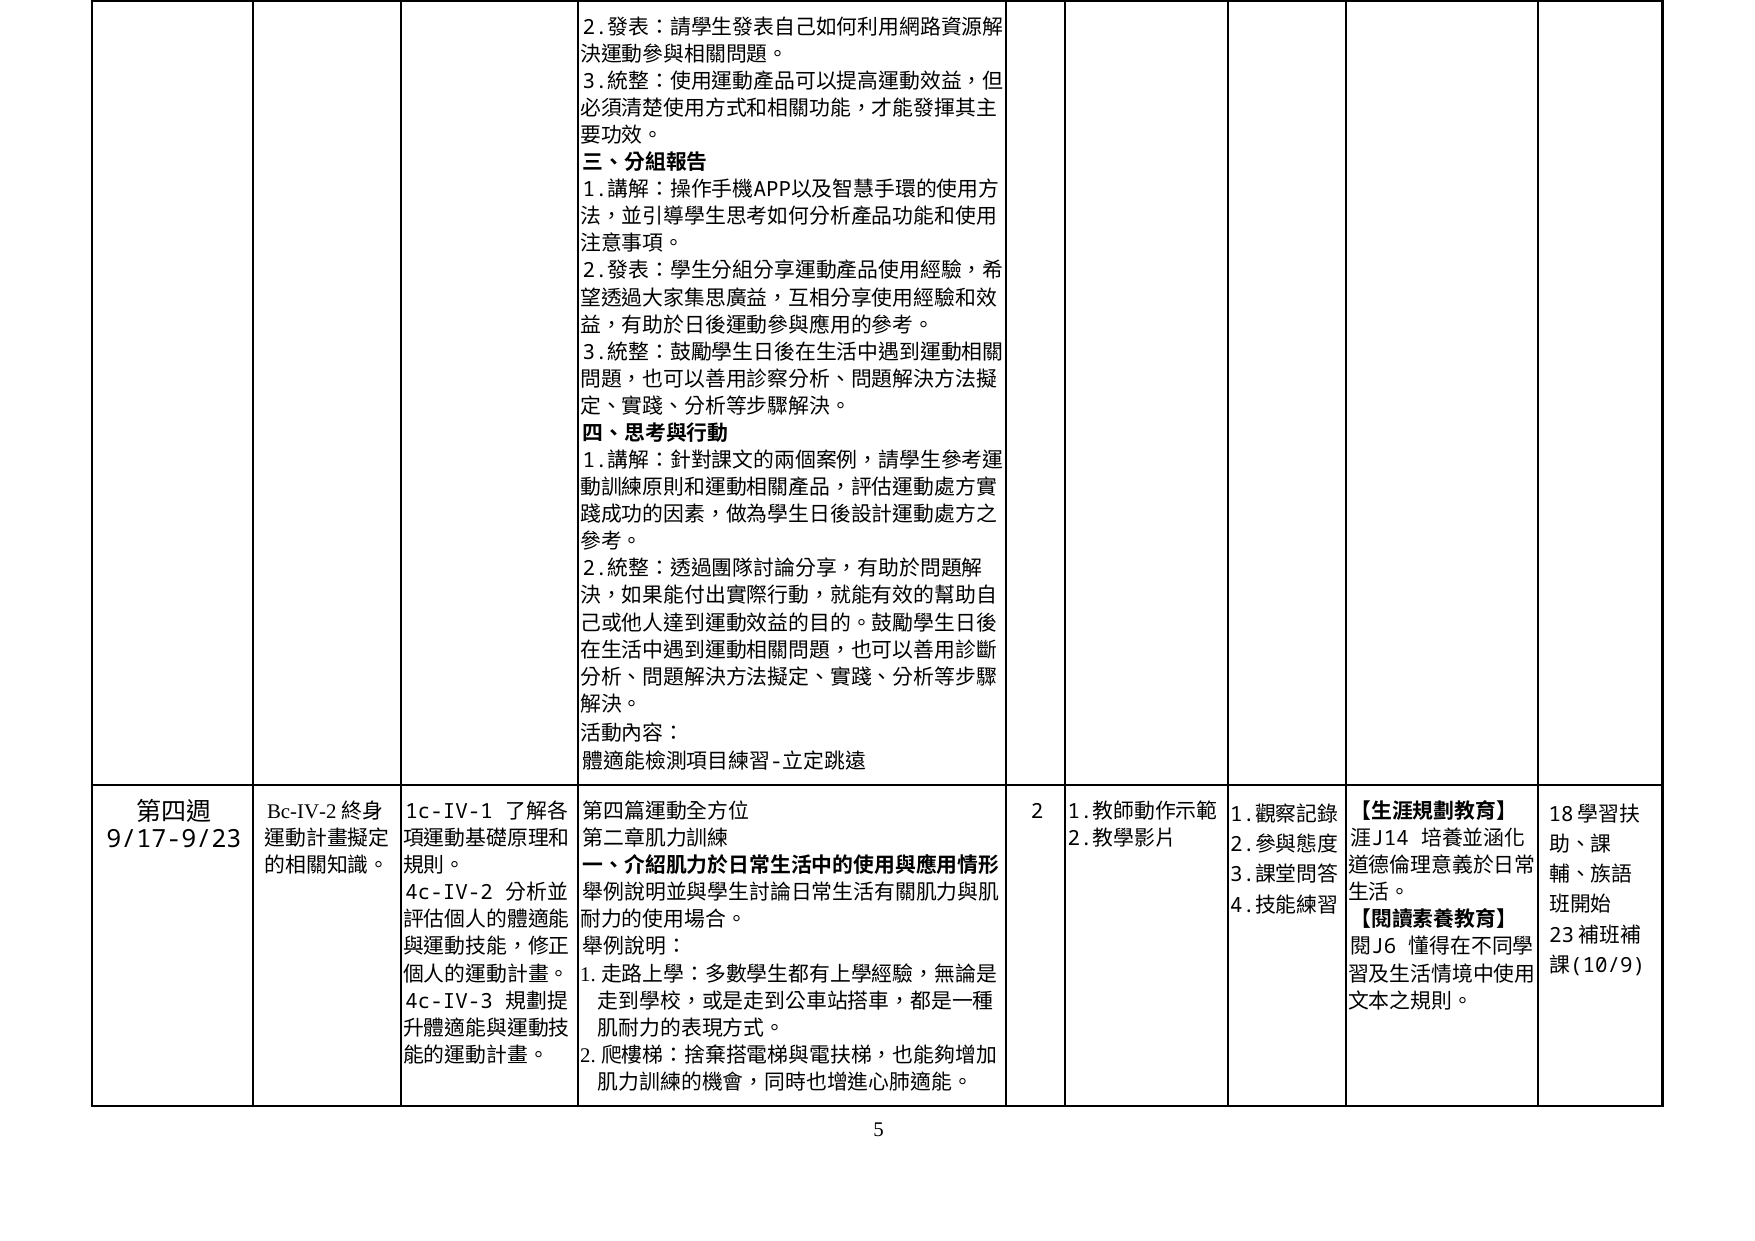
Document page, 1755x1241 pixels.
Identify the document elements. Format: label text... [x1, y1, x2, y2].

table_cell 第四週 9/17-9/23 [93, 786, 252, 1105]
table_cell 18學習扶助、課輔、族語班開始 23補班補課(10/9) [1539, 786, 1661, 1105]
table_cell 【生涯規劃教育】 涯J14 培養並涵化道德倫理意義於日常生活。 【閱讀素養教育】 閱J6 懂得在不同學習及生活情境中使用文本之規則。 [1347, 786, 1537, 1105]
table_cell [1007, 2, 1064, 784]
table_cell [1066, 2, 1227, 784]
table_cell [1539, 2, 1661, 784]
table_cell 2.發表：請學生發表自己如何利用網路資源解決運動參與相關問題。 3.統整：使用運動產品可以提高運動效益，但必須清楚使用方式和相關功能，才能發揮其主要功效。 三、分組報告 1.講解：操作手機APP以及智慧手環的使用方法，並引導學生思考如何分析產品功能和使用注意事項。 2.發表：學生分組分享運動產品使用經驗，希望透過大家集思廣益，互相分享使用經驗和效益，有助於日後運動參與應用的參考。 3.統整：鼓勵學生日後在生活中遇到運動相關問題，也可以善用診察分析、問題解決方法擬定、實踐、分析等步驟解決。 四、思考與行動 1.講解：針對課文的兩個案例，請學生參考運動訓練原則和運動相關產品，評估運動處方實踐成功的因素，做為學生日後設計運動處方之參考。 2.統整：透過團隊討論分享，有助於問題解決，如果能付出實際行動，就能有效的幫助自己或他人達到運動效益的目的。鼓勵學生日後在生活中遇到運動相關問題，也可以善用診斷分析、問題解決方法擬定、實踐、分析等步驟解決。 活動內容： 體適能檢測項目練習-立定跳遠 [579, 2, 1005, 784]
table_cell 1.教師動作示範 2.教學影片 [1066, 786, 1227, 1105]
table_cell Bc-IV-2 終身運動計畫擬定的相關知識。 [254, 786, 400, 1105]
table_cell [93, 2, 252, 784]
table_cell [402, 2, 577, 784]
table_cell 2 [1007, 786, 1064, 1105]
table_cell [1229, 2, 1345, 784]
table_cell 1c-IV-1 了解各項運動基礎原理和規則。 4c-IV-2 分析並評估個人的體適能與運動技能，修正個人的運動計畫。 4c-IV-3 規劃提升體適能與運動技能的運動計畫。 [402, 786, 577, 1105]
table_cell [1347, 2, 1537, 784]
table_cell [254, 2, 400, 784]
table_cell 1.觀察記錄 2.參與態度 3.課堂問答 4.技能練習 [1229, 786, 1345, 1105]
table_cell 第四篇運動全方位 第二章肌力訓練 一、介紹肌力於日常生活中的使用與應用情形 舉例說明並與學生討論日常生活有關肌力與肌耐力的使用場合。 舉例說明： 走路上學：多數學生都有上學經驗，無論是走到學校，或是走到公車站搭車，都是一種肌耐力的表現方式。 爬樓梯：捨棄搭電梯與電扶梯，也能夠增加肌力訓練的機會，同時也增進心肺適能。 倒垃圾、提水是負荷重量的情境。 其他還有看電視時深蹲、站立時的屈膝與坐在椅子上的腿部拉抬等，都可以訓練到下肢的肌力。 二、增進肌肉適能的益處 說明：擁有良好的肌肉適能。包括肌力與肌耐力，可持續較久的運動而不易疲勞。能夠提昇生活品質與減少運動傷害。 三、分別介紹上肢、核心與下肢肌群的名稱與作用 認識肌力訓練所鍛鍊的肌群。 四、肌肉適能增進的方法 1.訓練時維持正常的呼吸，不要閉氣，避免努責現象。 2.原則上先訓練大肌肉群再訓練小肌肉群。 3.介紹個別動作時，應提醒學生動作的正確性遠比次數做得多還要重要。 活動內容： 體適能檢測項目練習-坐姿體前彎 [579, 786, 1005, 1105]
